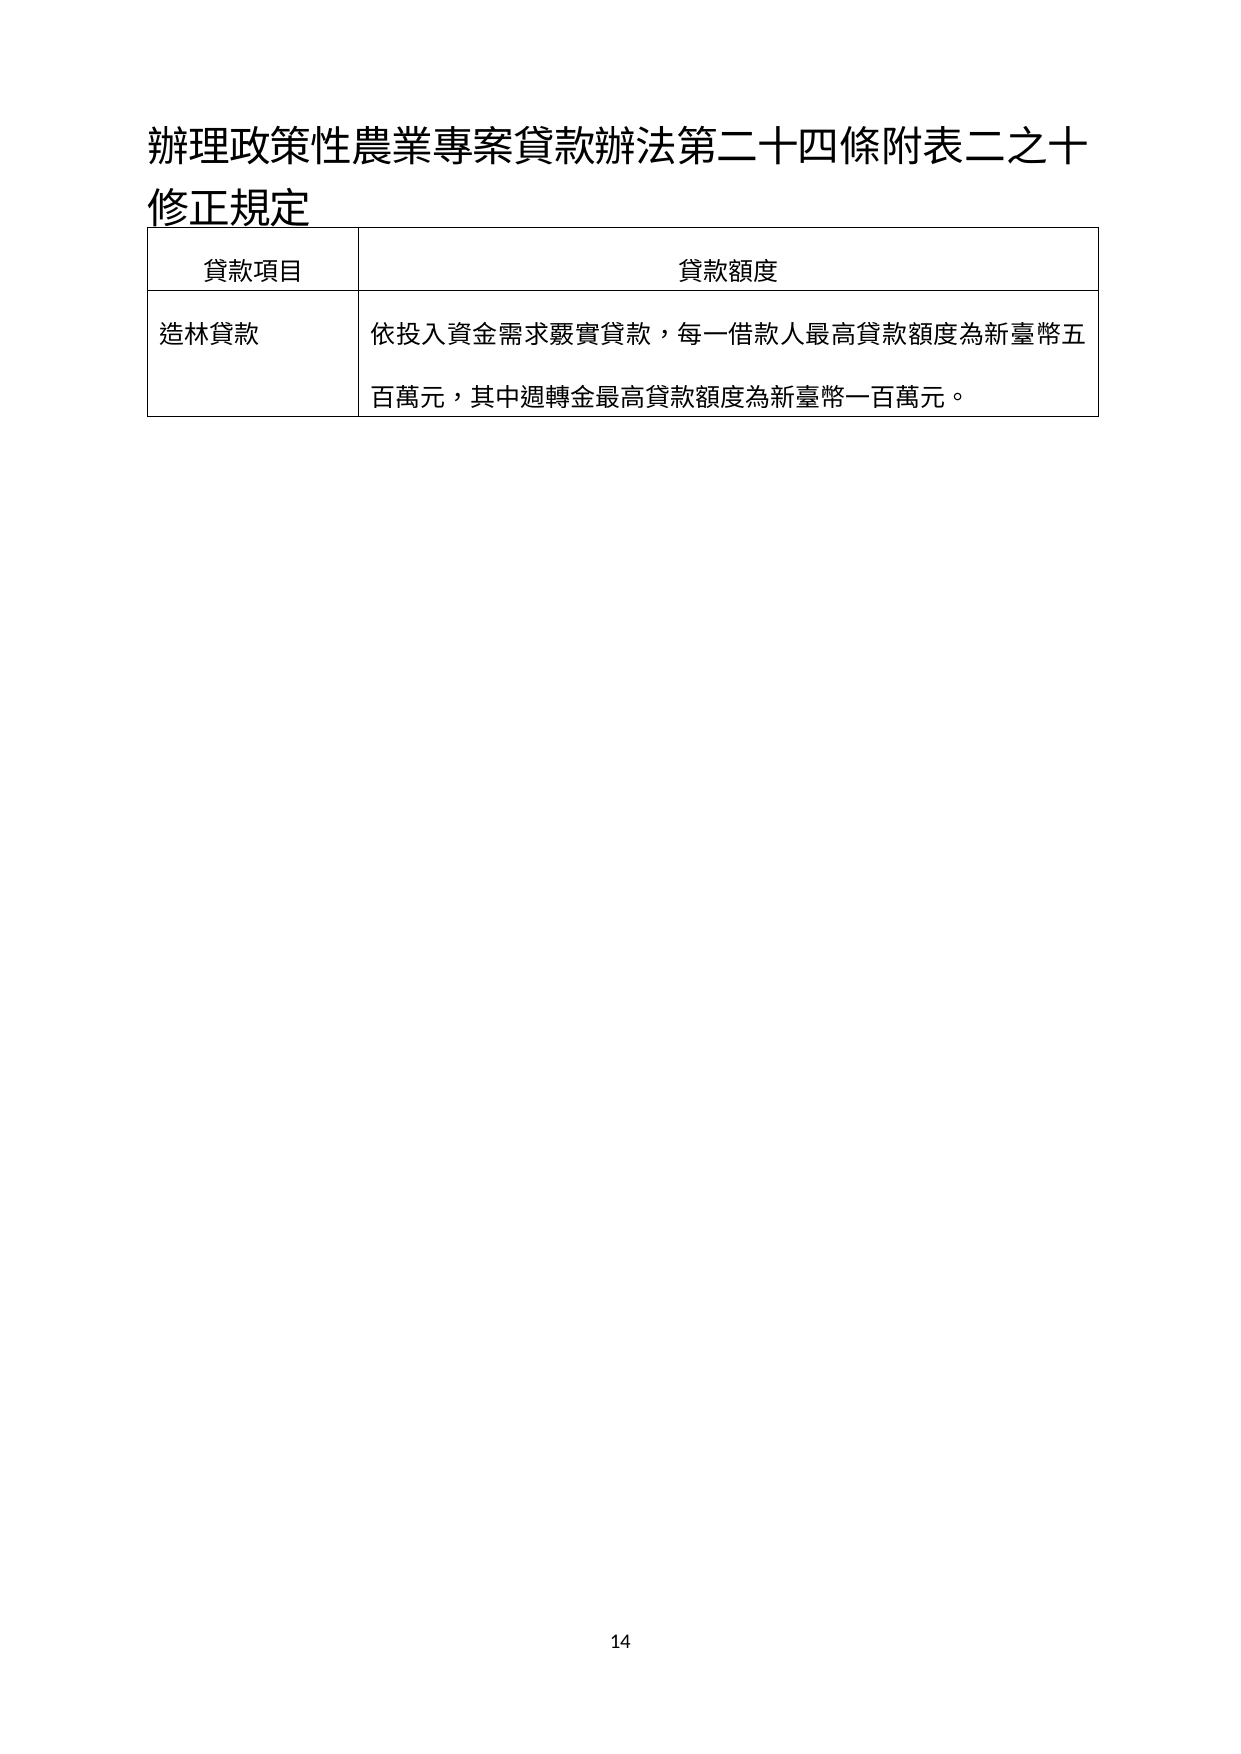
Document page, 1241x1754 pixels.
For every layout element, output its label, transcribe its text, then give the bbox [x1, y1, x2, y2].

table_cell 依投入資金需求覈實貸款，每一借款人最高貸款額度為新臺幣五百萬元，其中週轉金最高貸款額度為新臺幣一百萬元。 [359, 291, 1098, 416]
table_cell 造林貸款 [148, 291, 358, 416]
table_header 貸款項目 [148, 228, 358, 290]
text 辦理政策性農業專案貸款辦法第二十四條附表二之十修正規定 [148, 102, 1092, 227]
table_header 貸款額度 [359, 228, 1098, 290]
